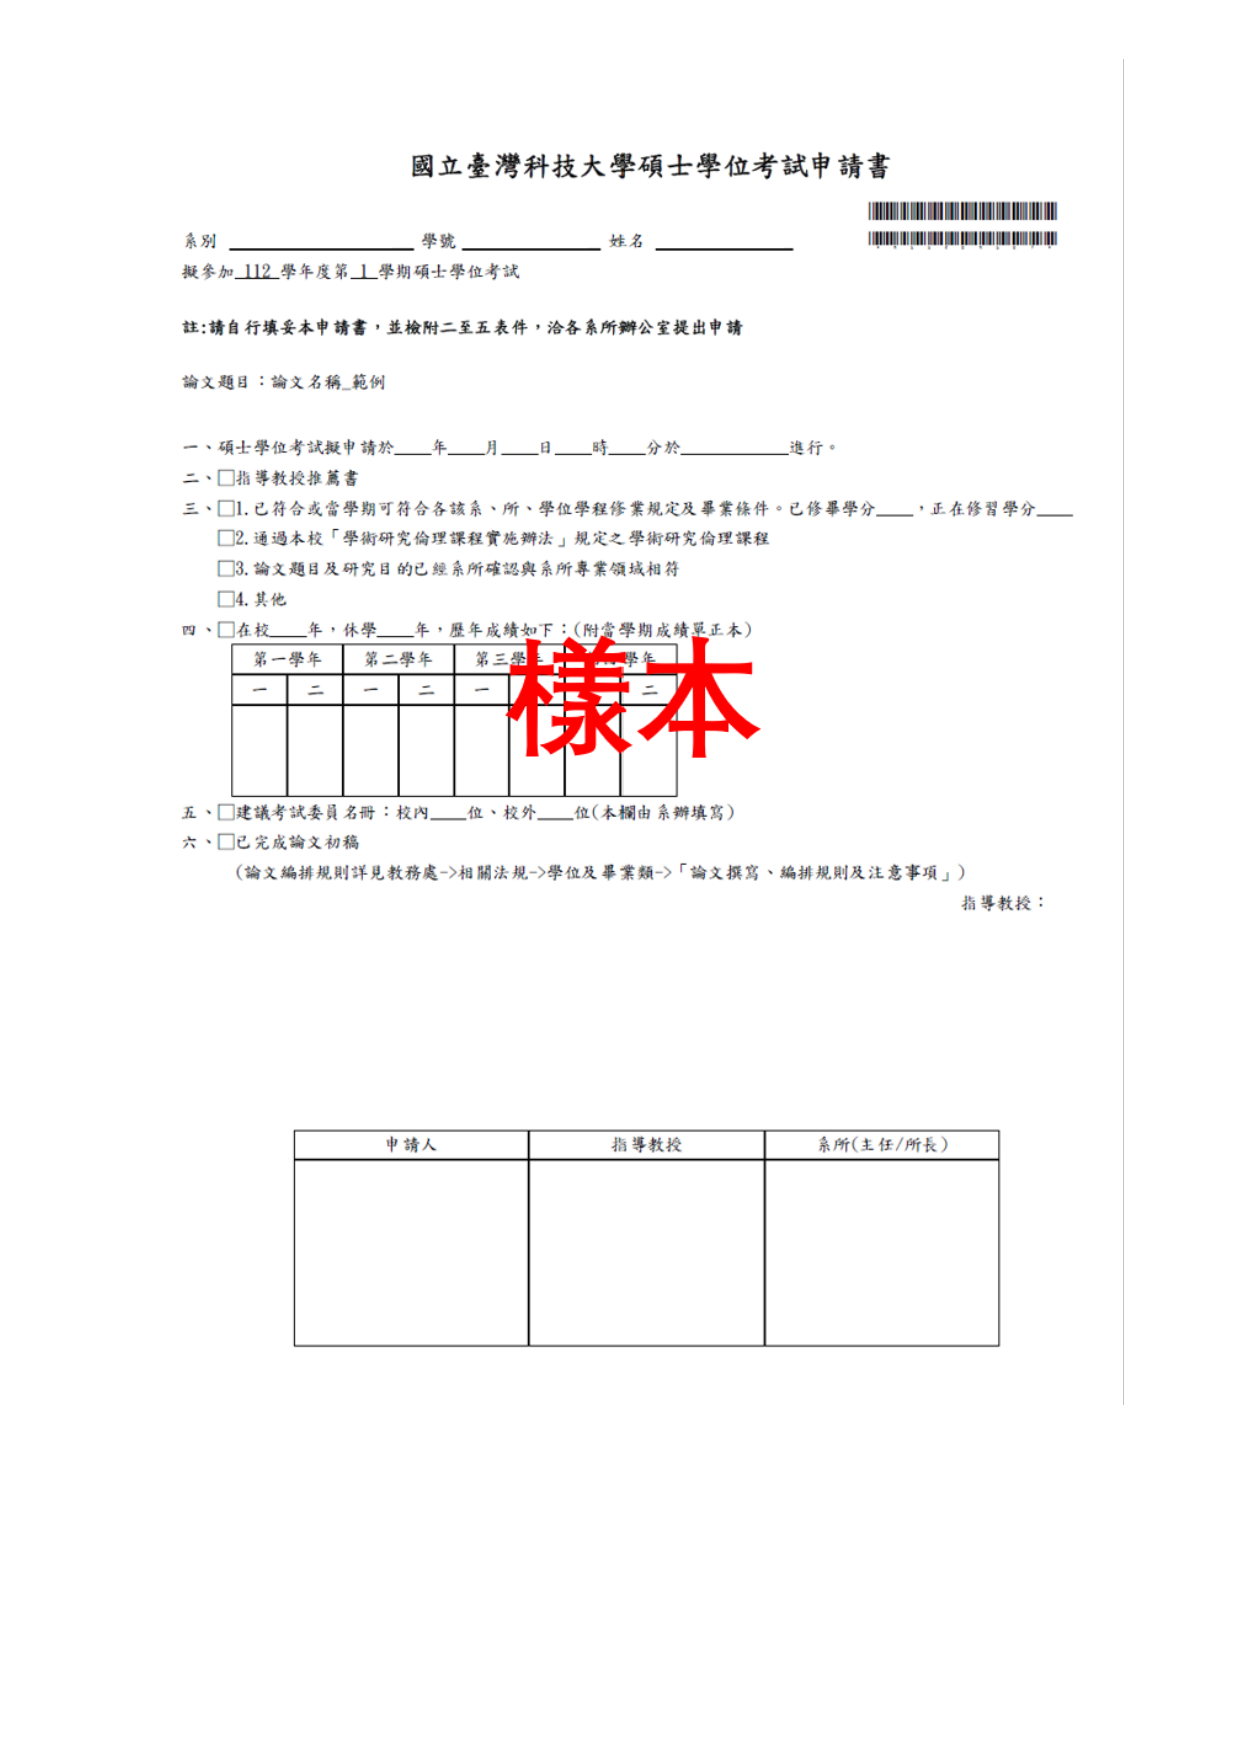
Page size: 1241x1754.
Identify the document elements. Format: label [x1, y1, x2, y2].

picture [118, 59, 1125, 1405]
